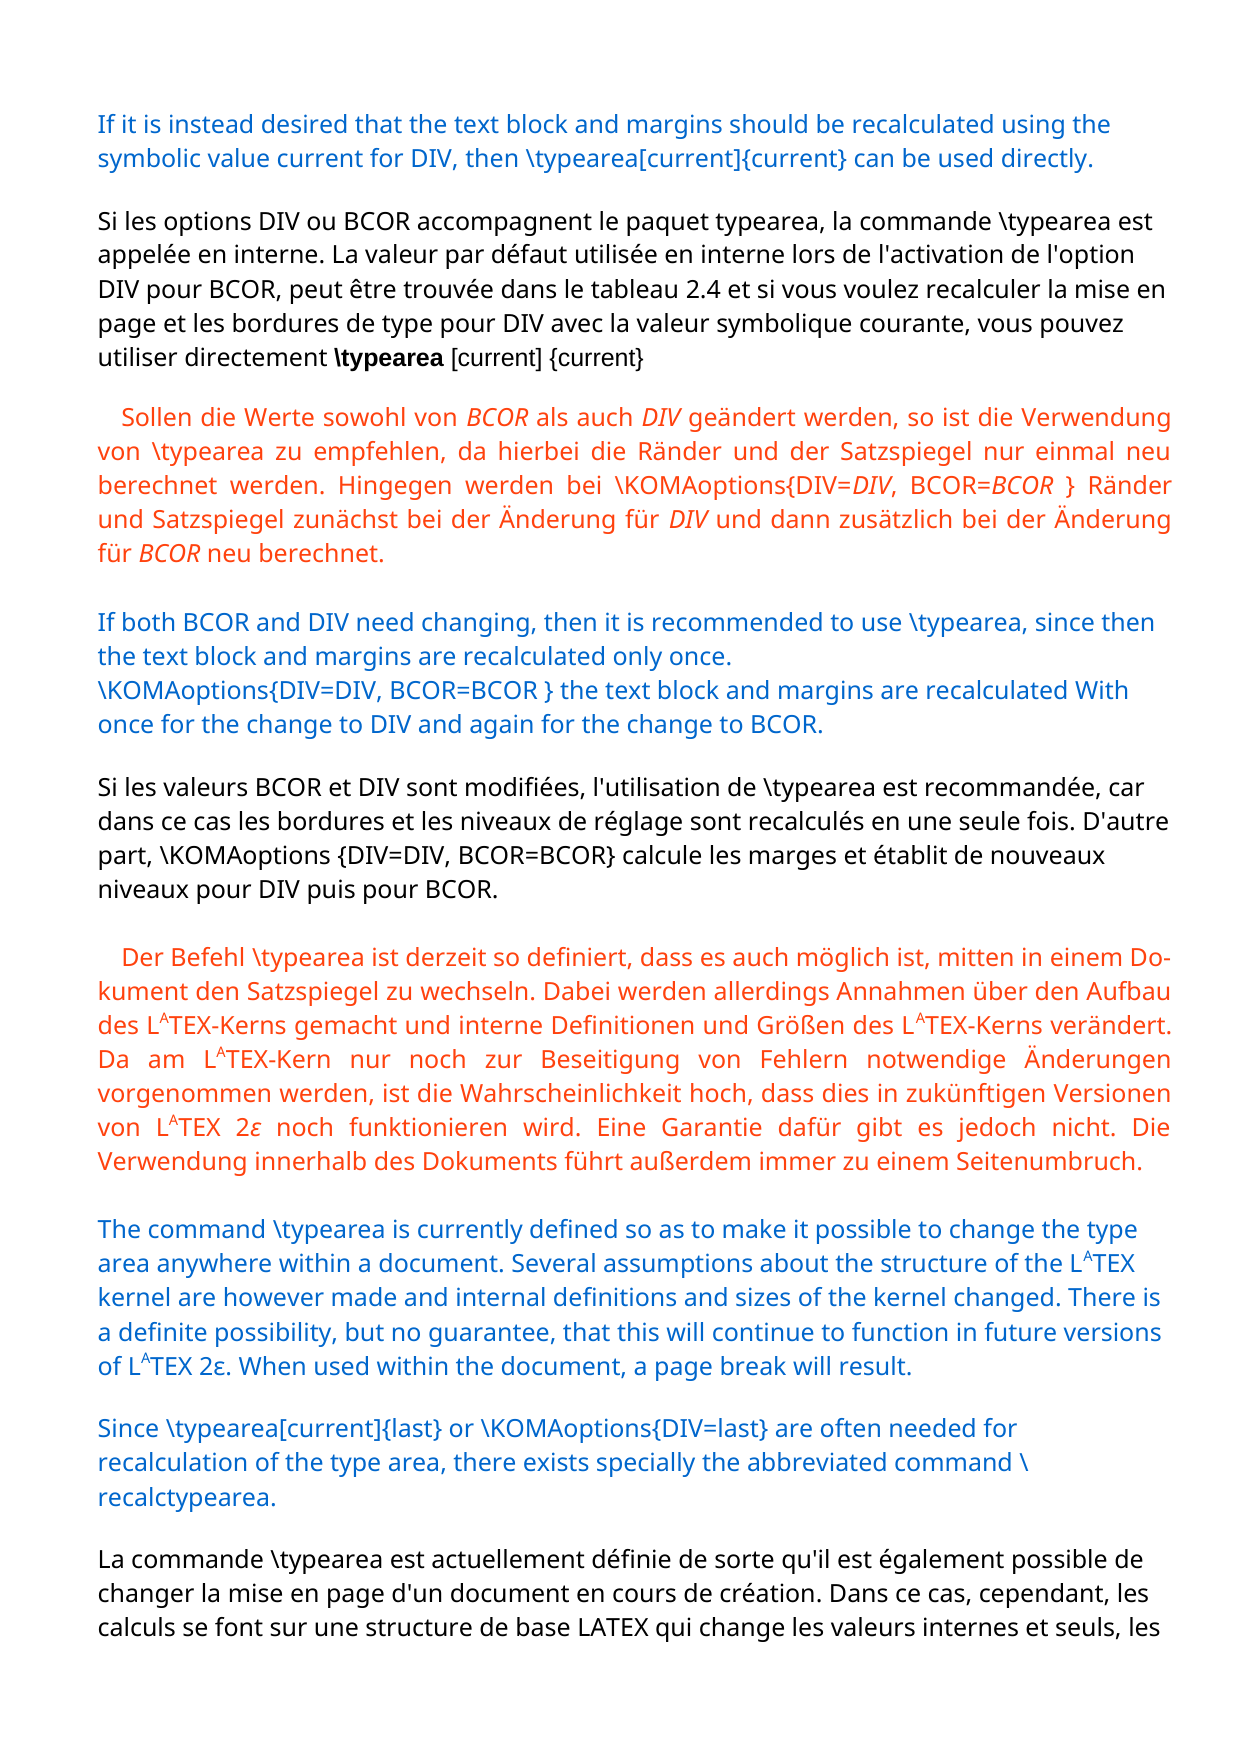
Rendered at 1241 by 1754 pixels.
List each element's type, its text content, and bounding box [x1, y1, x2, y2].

text The command \typearea is currently defined so as to make it possible to change the type area anywhere within a document. Several assumptions about the structure of the LATEX kernel are however made and internal definitions and sizes of the kernel changed. There is a definite possibility, but no guarantee, that this will continue to function in future versions of LATEX 2ε. When used within the document, a page break will result. [97, 1212, 1172, 1382]
text La commande \typearea est actuellement définie de sorte qu'il est également possible de changer la mise en page d'un document en cours de création. Dans ce cas, cependant, les calculs se font sur une structure de base LATEX qui change les valeurs internes et seuls, les [97, 1542, 1172, 1644]
text Sollen die Werte sowohl von BCOR als auch DIV geändert werden, so ist die Verwendung von \typearea zu empfehlen, da hierbei die Ränder und der Satzspiegel nur einmal neu berechnet werden. Hingegen werden bei \KOMAoptions{DIV=DIV, BCOR=BCOR } Ränder und Satzspiegel zunächst bei der Änderung für DIV und dann zusätzlich bei der Änderung für BCOR neu berechnet. [97, 400, 1172, 570]
text \KOMAoptions{DIV=DIV, BCOR=BCOR } the text block and margins are recalculated With once for the change to DIV and again for the change to BCOR. [97, 672, 1172, 740]
text If it is instead desired that the text block and margins should be recalculated using the symbolic value current for DIV, then \typearea[current]{current} can be used directly. [97, 106, 1172, 174]
text Since \typearea[current]{last} or \KOMAoptions{DIV=last} are often needed for recalculation of the type area, there exists specially the abbreviated command \recalctypearea. [97, 1411, 1172, 1513]
text Si les options DIV ou BCOR accompagnent le paquet typearea, la commande \typearea est appelée en interne. La valeur par défaut utilisée en interne lors de l'activation de l'option DIV pour BCOR, peut être trouvée dans le tableau 2.4 et si vous voulez recalculer la mise en page et les bordures de type pour DIV avec la valeur symbolique courante, vous pouvez utiliser directement \typearea [current] {current} [97, 203, 1172, 373]
text If both BCOR and DIV need changing, then it is recommended to use \typearea, since then the text block and margins are recalculated only once. [97, 604, 1172, 672]
text Der Befehl \typearea ist derzeit so definiert, dass es auch möglich ist, mitten in einem Do-kument den Satzspiegel zu wechseln. Dabei werden allerdings Annahmen über den Aufbau des LATEX-Kerns gemacht und interne Definitionen und Größen des LATEX-Kerns verändert. Da am LATEX-Kern nur noch zur Beseitigung von Fehlern notwendige Änderungen vorgenommen werden, ist die Wahrscheinlichkeit hoch, dass dies in zukünftigen Versionen von LATEX 2ε noch funktionieren wird. Eine Garantie dafür gibt es jedoch nicht. Die Verwendung innerhalb des Dokuments führt außerdem immer zu einem Seitenumbruch. [97, 939, 1172, 1178]
text Si les valeurs BCOR et DIV sont modifiées, l'utilisation de \typearea est recommandée, car dans ce cas les bordures et les niveaux de réglage sont recalculés en une seule fois. D'autre part, \KOMAoptions {DIV=DIV, BCOR=BCOR} calcule les marges et établit de nouveaux niveaux pour DIV puis pour BCOR. [97, 769, 1172, 939]
